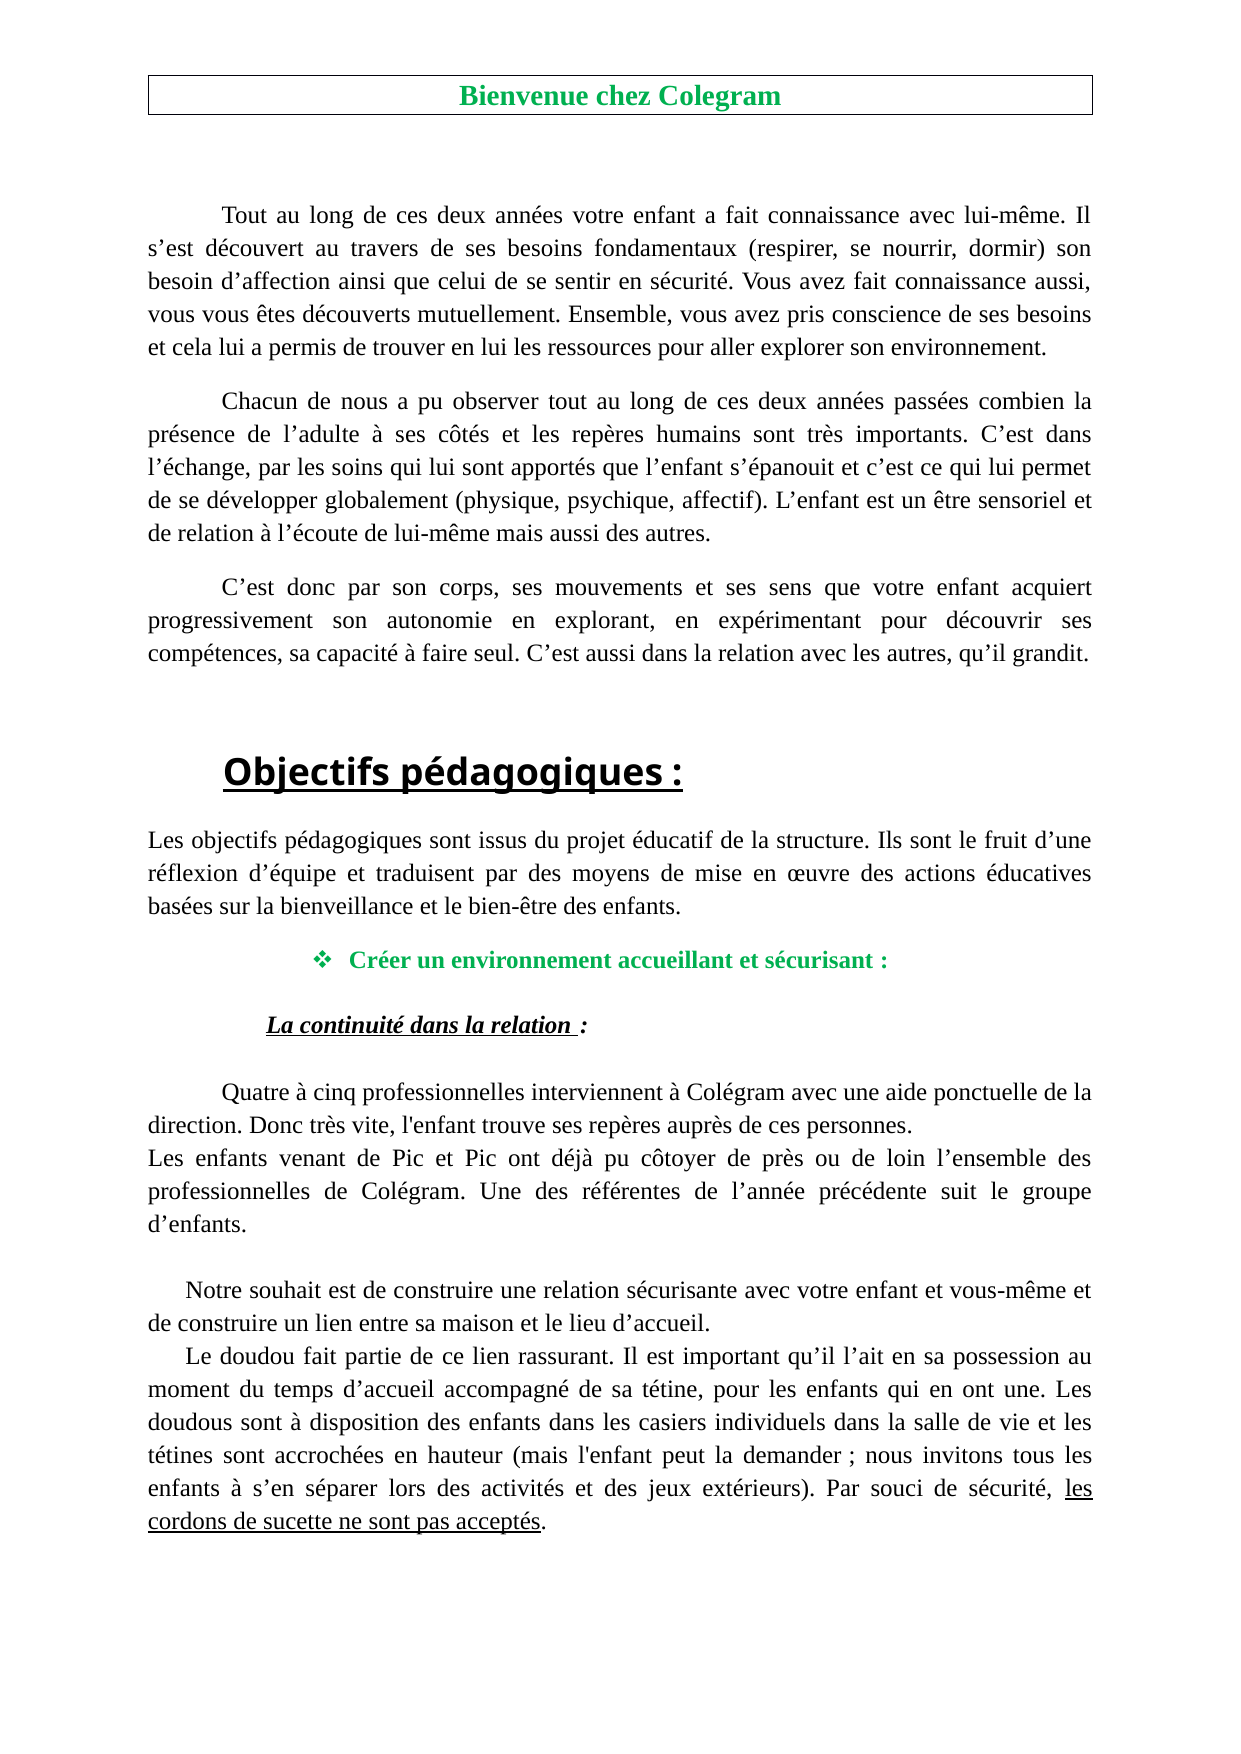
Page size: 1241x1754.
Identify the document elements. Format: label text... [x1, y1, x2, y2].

list Créer un environnement accueillant et sécurisant : [311, 945, 1093, 974]
text La continuité dans la relation : [148, 1009, 1093, 1039]
text Les objectifs pédagogiques sont issus du projet éducatif de la structure. Ils sont le fruit d’une réflexion d’équipe et traduisent par des moyens de mise en œuvre des actions éducatives basées sur la bienveillance et le bien-être des enfants. [148, 825, 1093, 920]
list Objectifs pédagogiques : [223, 746, 1093, 797]
text Chacun de nous a pu observer tout au long de ces deux années passées combien la présence de l’adulte à ses côtés et les repères humains sont très importants. C’est dans l’échange, par les soins qui lui sont apportés que l’enfant s’épanouit et c’est ce qui lui permet de se développer globalement (physique, psychique, affectif). L’enfant est un être sensoriel et de relation à l’écoute de lui-même mais aussi des autres. [148, 386, 1093, 547]
text Notre souhait est de construire une relation sécurisante avec votre enfant et vous-même et de construire un lien entre sa maison et le lieu d’accueil. [148, 1275, 1093, 1337]
list Tout au long de ces deux années votre enfant a fait connaissance avec lui-même. Il s’est découvert au travers de ses besoins fondamentaux (respirer, se nourrir, dormir) son besoin d’affection ainsi que celui de se sentir en sécurité. Vous avez fait connaissance aussi, vous vous êtes découverts mutuellement. Ensemble, vous avez pris conscience de ses besoins et cela lui a permis de trouver en lui les ressources pour aller explorer son environnement. [148, 200, 1093, 361]
text Les enfants venant de Pic et Pic ont déjà pu côtoyer de près ou de loin l’ensemble des professionnelles de Colégram. Une des référentes de l’année précédente suit le groupe d’enfants. [148, 1143, 1093, 1238]
text Le doudou fait partie de ce lien rassurant. Il est important qu’il l’ait en sa possession au moment du temps d’accueil accompagné de sa tétine, pour les enfants qui en ont une. Les doudous sont à disposition des enfants dans les casiers individuels dans la salle de vie et les tétines sont accrochées en hauteur (mais l'enfant peut la demander ; nous invitons tous les enfants à s’en séparer lors des activités et des jeux extérieurs). Par souci de sécurité, les cordons de sucette ne sont pas acceptés. [148, 1341, 1093, 1535]
text C’est donc par son corps, ses mouvements et ses sens que votre enfant acquiert progressivement son autonomie en explorant, en expérimentant pour découvrir ses compétences, sa capacité à faire seul. C’est aussi dans la relation avec les autres, qu’il grandit. [148, 572, 1093, 667]
text Quatre à cinq professionnelles interviennent à Colégram avec une aide ponctuelle de la direction. Donc très vite, l'enfant trouve ses repères auprès de ces personnes. [148, 1077, 1093, 1139]
text Bienvenue chez Colegram [149, 76, 1092, 114]
